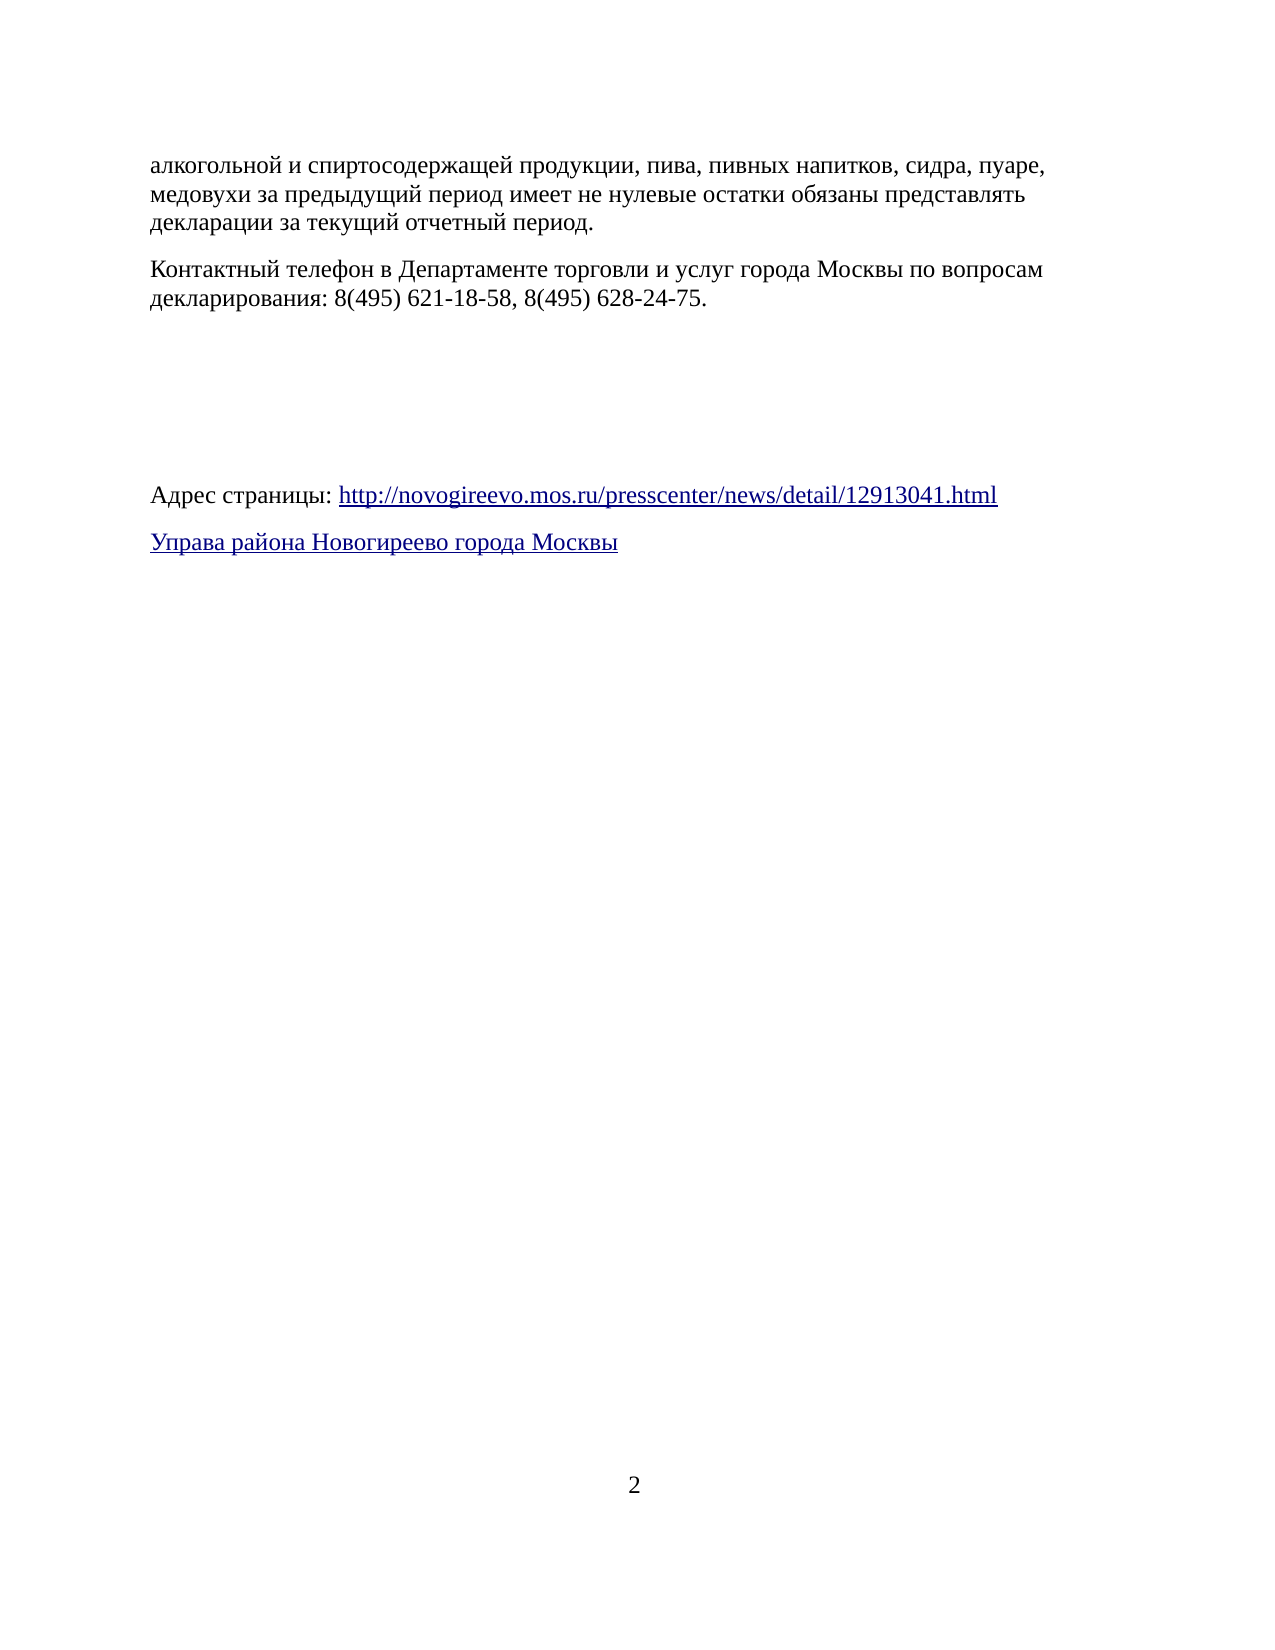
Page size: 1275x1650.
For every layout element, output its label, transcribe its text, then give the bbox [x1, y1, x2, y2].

text Управа района Новогиреево города Москвы [150, 527, 1125, 556]
text Адрес страницы: http://novogireevo.mos.ru/presscenter/news/detail/12913041.html [150, 480, 1125, 509]
text алкогольной и спиртосодержащей продукции, пива, пивных напитков, сидра, пуаре, медовухи за предыдущий период имеет не нулевые остатки обязаны представлять декларации за текущий отчетный период. [150, 150, 1125, 236]
text Контактный телефон в Департаменте торговли и услуг города Москвы по вопросам декларирования: 8(495) 621-18-58, 8(495) 628-24-75. [150, 254, 1125, 312]
